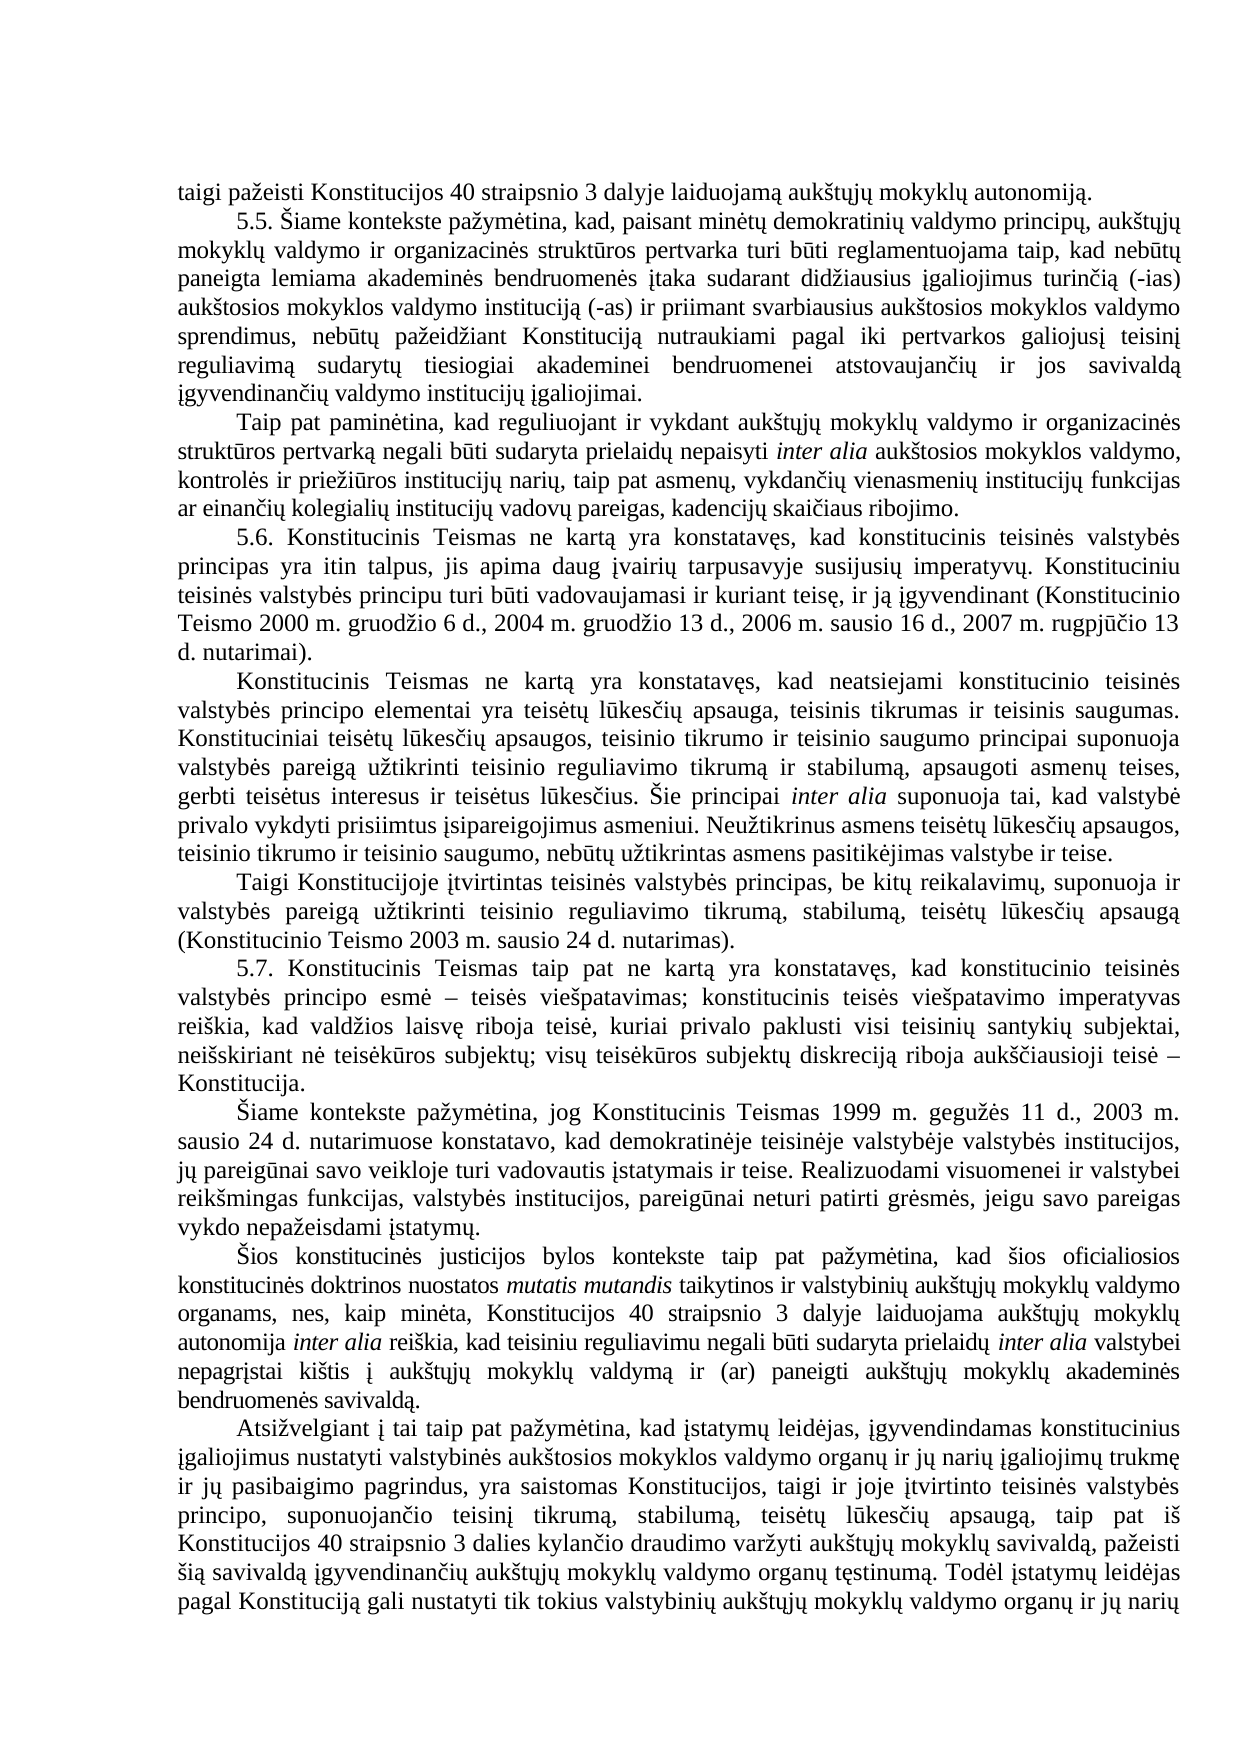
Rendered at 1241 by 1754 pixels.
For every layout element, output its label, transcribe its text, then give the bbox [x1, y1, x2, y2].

text Atsižvelgiant į tai taip pat pažymėtina, kad įstatymų leidėjas, įgyvendindamas konstitucinius įgaliojimus nustatyti valstybinės aukštosios mokyklos valdymo organų ir jų narių įgaliojimų trukmę ir jų pasibaigimo pagrindus, yra saistomas Konstitucijos, taigi ir joje įtvirtinto teisinės valstybės principo, suponuojančio teisinį tikrumą, stabilumą, teisėtų lūkesčių apsaugą, taip pat iš Konstitucijos 40 straipsnio 3 dalies kylančio draudimo varžyti aukštųjų mokyklų savivaldą, pažeisti šią savivaldą įgyvendinančių aukštųjų mokyklų valdymo organų tęstinumą. Todėl įstatymų leidėjas pagal Konstituciją gali nustatyti tik tokius valstybinių aukštųjų mokyklų valdymo organų ir jų narių [177, 1413, 1181, 1615]
text 5.5. Šiame kontekste pažymėtina, kad, paisant minėtų demokratinių valdymo principų, aukštųjų mokyklų valdymo ir organizacinės struktūros pertvarka turi būti reglamentuojama taip, kad nebūtų paneigta lemiama akademinės bendruomenės įtaka sudarant didžiausius įgaliojimus turinčią (-ias) aukštosios mokyklos valdymo instituciją (-as) ir priimant svarbiausius aukštosios mokyklos valdymo sprendimus, nebūtų pažeidžiant Konstituciją nutraukiami pagal iki pertvarkos galiojusį teisinį reguliavimą sudarytų tiesiogiai akademinei bendruomenei atstovaujančių ir jos savivaldą įgyvendinančių valdymo institucijų įgaliojimai. [177, 206, 1181, 407]
text Taigi Konstitucijoje įtvirtintas teisinės valstybės principas, be kitų reikalavimų, suponuoja ir valstybės pareigą užtikrinti teisinio reguliavimo tikrumą, stabilumą, teisėtų lūkesčių apsaugą (Konstitucinio Teismo 2003 m. sausio 24 d. nutarimas). [177, 867, 1181, 953]
text taigi pažeisti Konstitucijos 40 straipsnio 3 dalyje laiduojamą aukštųjų mokyklų autonomiją. [177, 177, 1181, 206]
text Šiame kontekste pažymėtina, jog Konstitucinis Teismas 1999 m. gegužės 11 d., 2003 m. sausio 24 d. nutarimuose konstatavo, kad demokratinėje teisinėje valstybėje valstybės institucijos, jų pareigūnai savo veikloje turi vadovautis įstatymais ir teise. Realizuodami visuomenei ir valstybei reikšmingas funkcijas, valstybės institucijos, pareigūnai neturi patirti grėsmės, jeigu savo pareigas vykdo nepažeisdami įstatymų. [177, 1097, 1181, 1241]
text Šios konstitucinės justicijos bylos kontekste taip pat pažymėtina, kad šios oficialiosios konstitucinės doktrinos nuostatos mutatis mutandis taikytinos ir valstybinių aukštųjų mokyklų valdymo organams, nes, kaip minėta, Konstitucijos 40 straipsnio 3 dalyje laiduojama aukštųjų mokyklų autonomija inter alia reiškia, kad teisiniu reguliavimu negali būti sudaryta prielaidų inter alia valstybei nepagrįstai kištis į aukštųjų mokyklų valdymą ir (ar) paneigti aukštųjų mokyklų akademinės bendruomenės savivaldą. [177, 1241, 1181, 1413]
text Konstitucinis Teismas ne kartą yra konstatavęs, kad neatsiejami konstitucinio teisinės valstybės principo elementai yra teisėtų lūkesčių apsauga, teisinis tikrumas ir teisinis saugumas. Konstituciniai teisėtų lūkesčių apsaugos, teisinio tikrumo ir teisinio saugumo principai suponuoja valstybės pareigą užtikrinti teisinio reguliavimo tikrumą ir stabilumą, apsaugoti asmenų teises, gerbti teisėtus interesus ir teisėtus lūkesčius. Šie principai inter alia suponuoja tai, kad valstybė privalo vykdyti prisiimtus įsipareigojimus asmeniui. Neužtikrinus asmens teisėtų lūkesčių apsaugos, teisinio tikrumo ir teisinio saugumo, nebūtų užtikrintas asmens pasitikėjimas valstybe ir teise. [177, 666, 1181, 867]
text Taip pat paminėtina, kad reguliuojant ir vykdant aukštųjų mokyklų valdymo ir organizacinės struktūros pertvarką negali būti sudaryta prielaidų nepaisyti inter alia aukštosios mokyklos valdymo, kontrolės ir priežiūros institucijų narių, taip pat asmenų, vykdančių vienasmenių institucijų funkcijas ar einančių kolegialių institucijų vadovų pareigas, kadencijų skaičiaus ribojimo. [177, 407, 1181, 522]
text 5.6. Konstitucinis Teismas ne kartą yra konstatavęs, kad konstitucinis teisinės valstybės principas yra itin talpus, jis apima daug įvairių tarpusavyje susijusių imperatyvų. Konstituciniu teisinės valstybės principu turi būti vadovaujamasi ir kuriant teisę, ir ją įgyvendinant (Konstitucinio Teismo 2000 m. gruodžio 6 d., 2004 m. gruodžio 13 d., 2006 m. sausio 16 d., 2007 m. rugpjūčio 13 d. nutarimai). [177, 522, 1181, 666]
text 5.7. Konstitucinis Teismas taip pat ne kartą yra konstatavęs, kad konstitucinio teisinės valstybės principo esmė – teisės viešpatavimas; konstitucinis teisės viešpatavimo imperatyvas reiškia, kad valdžios laisvę riboja teisė, kuriai privalo paklusti visi teisinių santykių subjektai, neišskiriant nė teisėkūros subjektų; visų teisėkūros subjektų diskreciją riboja aukščiausioji teisė – Konstitucija. [177, 953, 1181, 1097]
